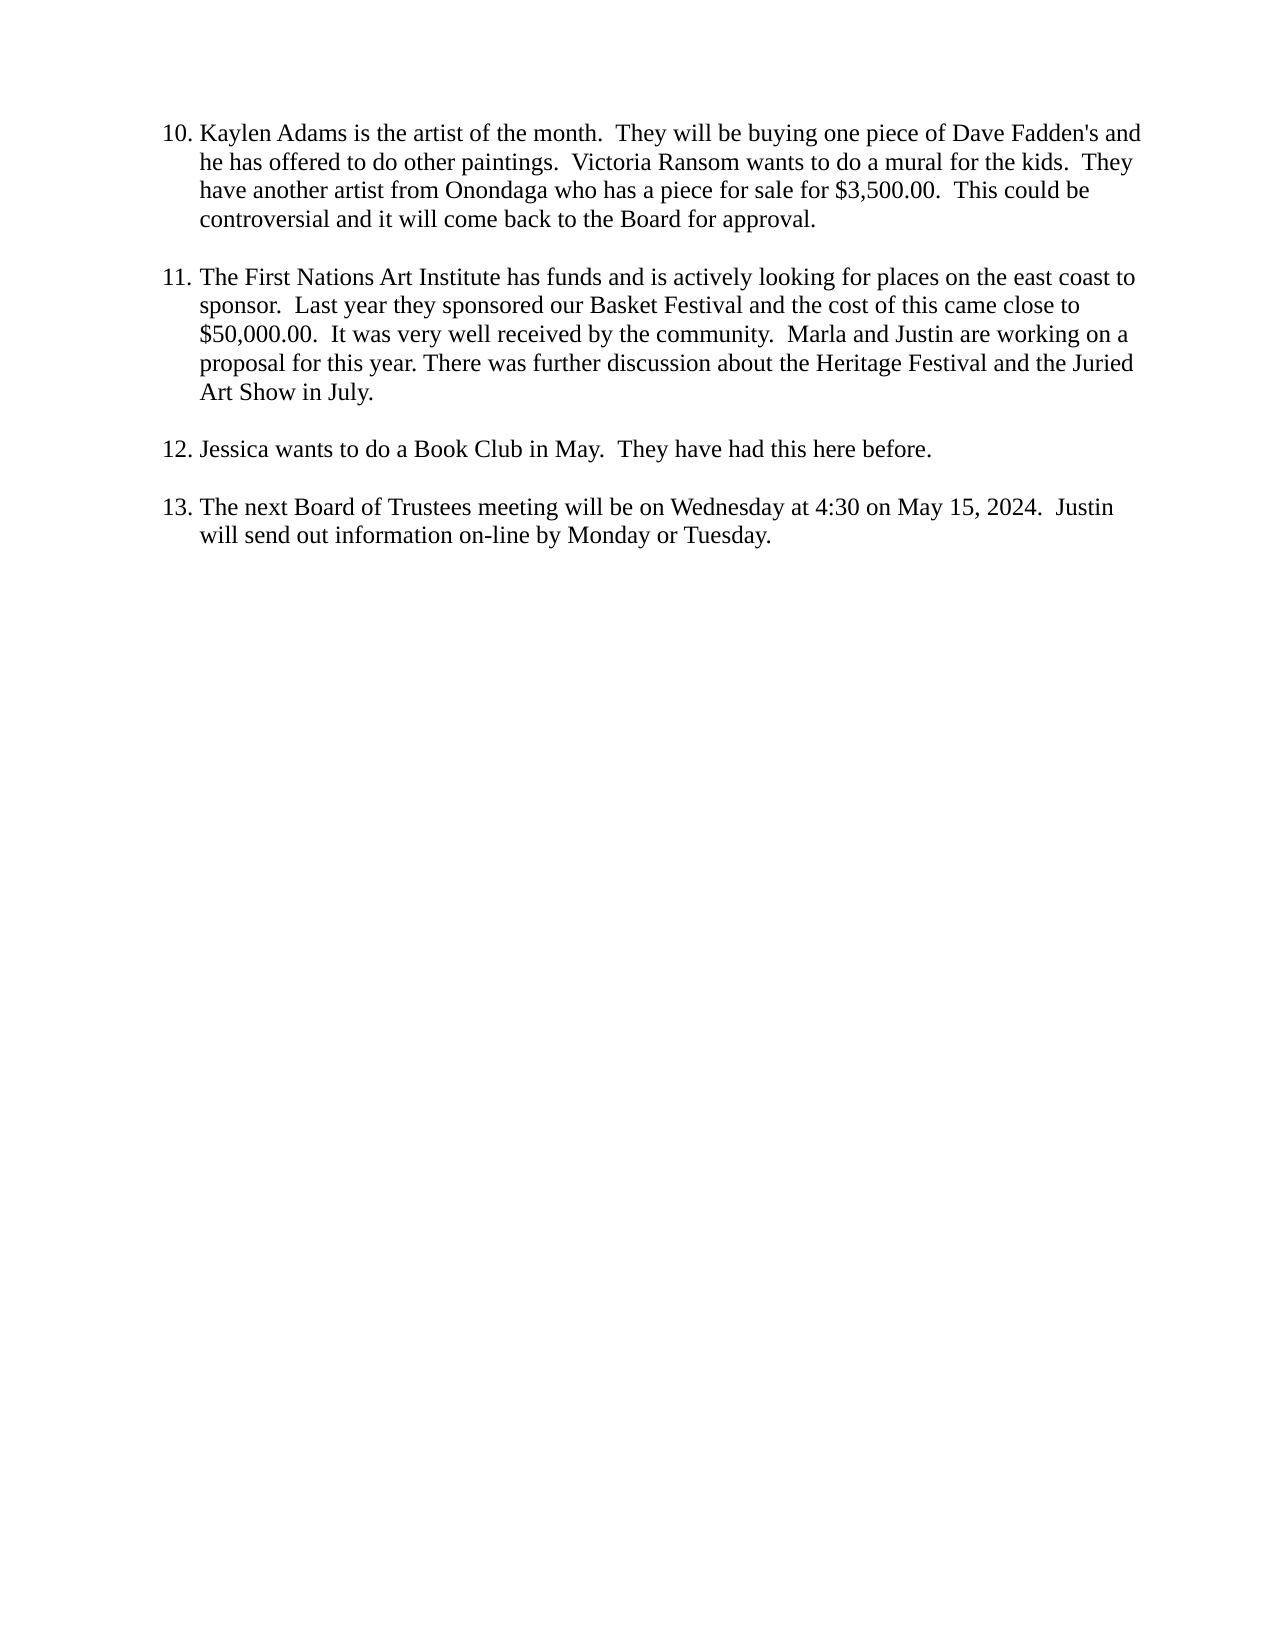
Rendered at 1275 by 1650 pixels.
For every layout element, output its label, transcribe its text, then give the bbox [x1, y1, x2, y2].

list The next Board of Trustees meeting will be on Wednesday at 4:30 on May 15, 2024. Justin will send out information on-line by Monday or Tuesday. [162, 492, 1157, 549]
list Jessica wants to do a Book Club in May. They have had this here before. [162, 434, 1157, 463]
list Kaylen Adams is the artist of the month. They will be buying one piece of Dave Fadden's and he has offered to do other paintings. Victoria Ransom wants to do a mural for the kids. They have another artist from Onondaga who has a piece for sale for $3,500.00. This could be controversial and it will come back to the Board for approval. [162, 118, 1157, 233]
list The First Nations Art Institute has funds and is actively looking for places on the east coast to sponsor. Last year they sponsored our Basket Festival and the cost of this came close to $50,000.00. It was very well received by the community. Marla and Justin are working on a proposal for this year. There was further discussion about the Heritage Festival and the Juried Art Show in July. [162, 262, 1157, 406]
